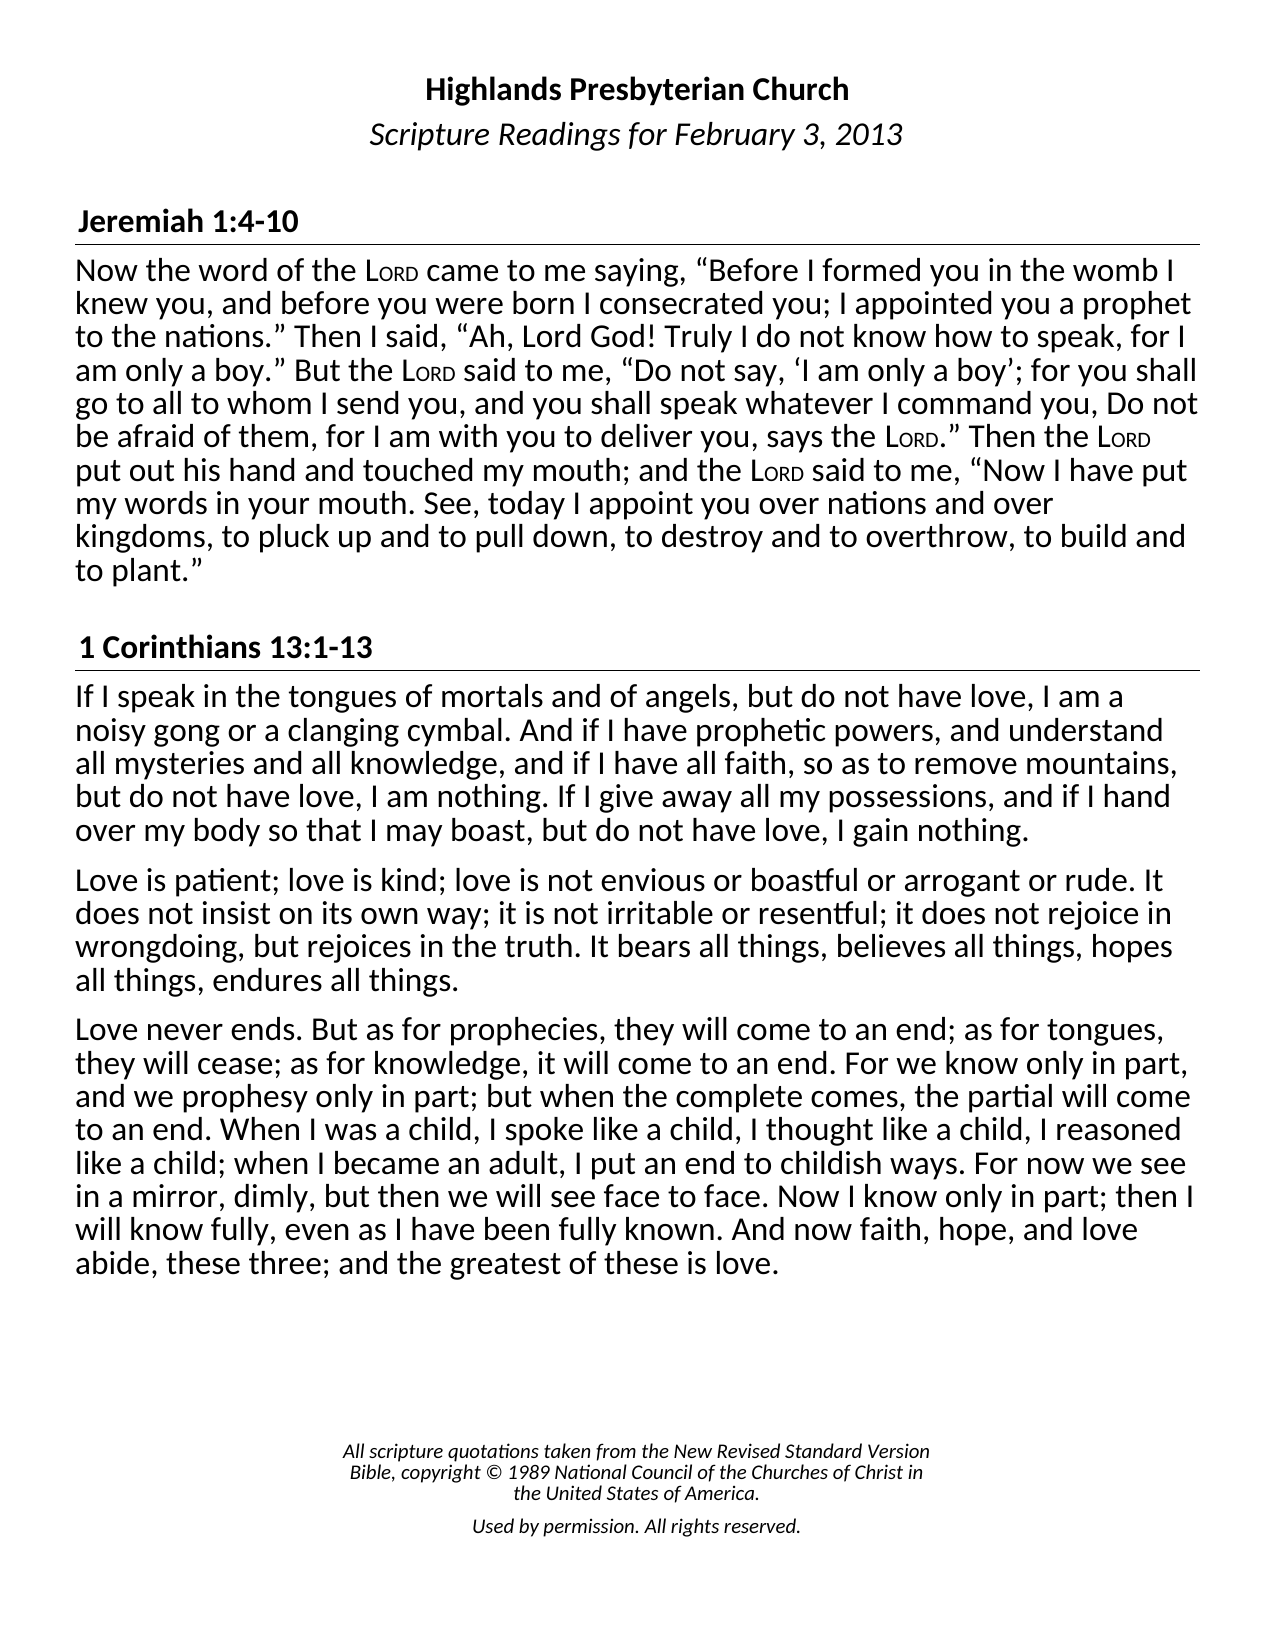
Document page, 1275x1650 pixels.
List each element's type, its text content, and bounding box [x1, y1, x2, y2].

text Used by permission. All rights reserved. [337, 1518, 937, 1539]
subtitle 1 Corinthians 13:1-13 [75, 631, 1200, 670]
subtitle Jeremiah 1:4-10 [75, 204, 1200, 244]
text Now the word of the Lord came to me saying, “Before I formed you in the womb I knew you, and before you were born I consecrated you; I appointed you a prophet to the nations.” Then I said, “Ah, Lord God! Truly I do not know how to speak, for I am only a boy.” But the Lord said to me, “Do not say, ‘I am only a boy’; for you shall go to all to whom I send you, and you shall speak whatever I command you, Do not be afraid of them, for I am with you to deliver you, says the Lord.” Then the Lord put out his hand and touched my mouth; and the Lord said to me, “Now I have put my words in your mouth. See, today I appoint you over nations and over kingdoms, to pluck up and to pull down, to destroy and to overthrow, to build and to plant.” [75, 256, 1200, 589]
text Love never ends. But as for prophecies, they will come to an end; as for tongues, they will cease; as for knowledge, it will come to an end. For we know only in part, and we prophesy only in part; but when the complete comes, the partial will come to an end. When I was a child, I spoke like a child, I thought like a child, I reasoned like a child; when I became an adult, I put an end to childish ways. For now we see in a mirror, dimly, but then we will see face to face. Now I know only in part; then I will know fully, even as I have been fully known. And now faith, hope, and love abide, these three; and the greatest of these is love. [75, 1016, 1200, 1282]
subtitle Scripture Readings for February 3, 2013 [75, 120, 1200, 154]
text Love is patient; love is kind; love is not envious or boastful or arrogant or rude. It does not insist on its own way; it is not irritable or resentful; it does not rejoice in wrongdoing, but rejoices in the truth. It bears all things, believes all things, hopes all things, endures all things. [75, 866, 1200, 999]
title Highlands Presbyterian Church [75, 75, 1200, 108]
text If I speak in the tongues of mortals and of angels, but do not have love, I am a noisy gong or a clanging cymbal. And if I have prophetic powers, and understand all mysteries and all knowledge, and if I have all faith, so as to remove mountains, but do not have love, I am nothing. If I give away all my possessions, and if I hand over my body so that I may boast, but do not have love, I gain nothing. [75, 683, 1200, 849]
text All scripture quotations taken from the New Revised Standard Version Bible, copyright © 1989 National Council of the Churches of Christ in the United States of America. [337, 1443, 937, 1506]
